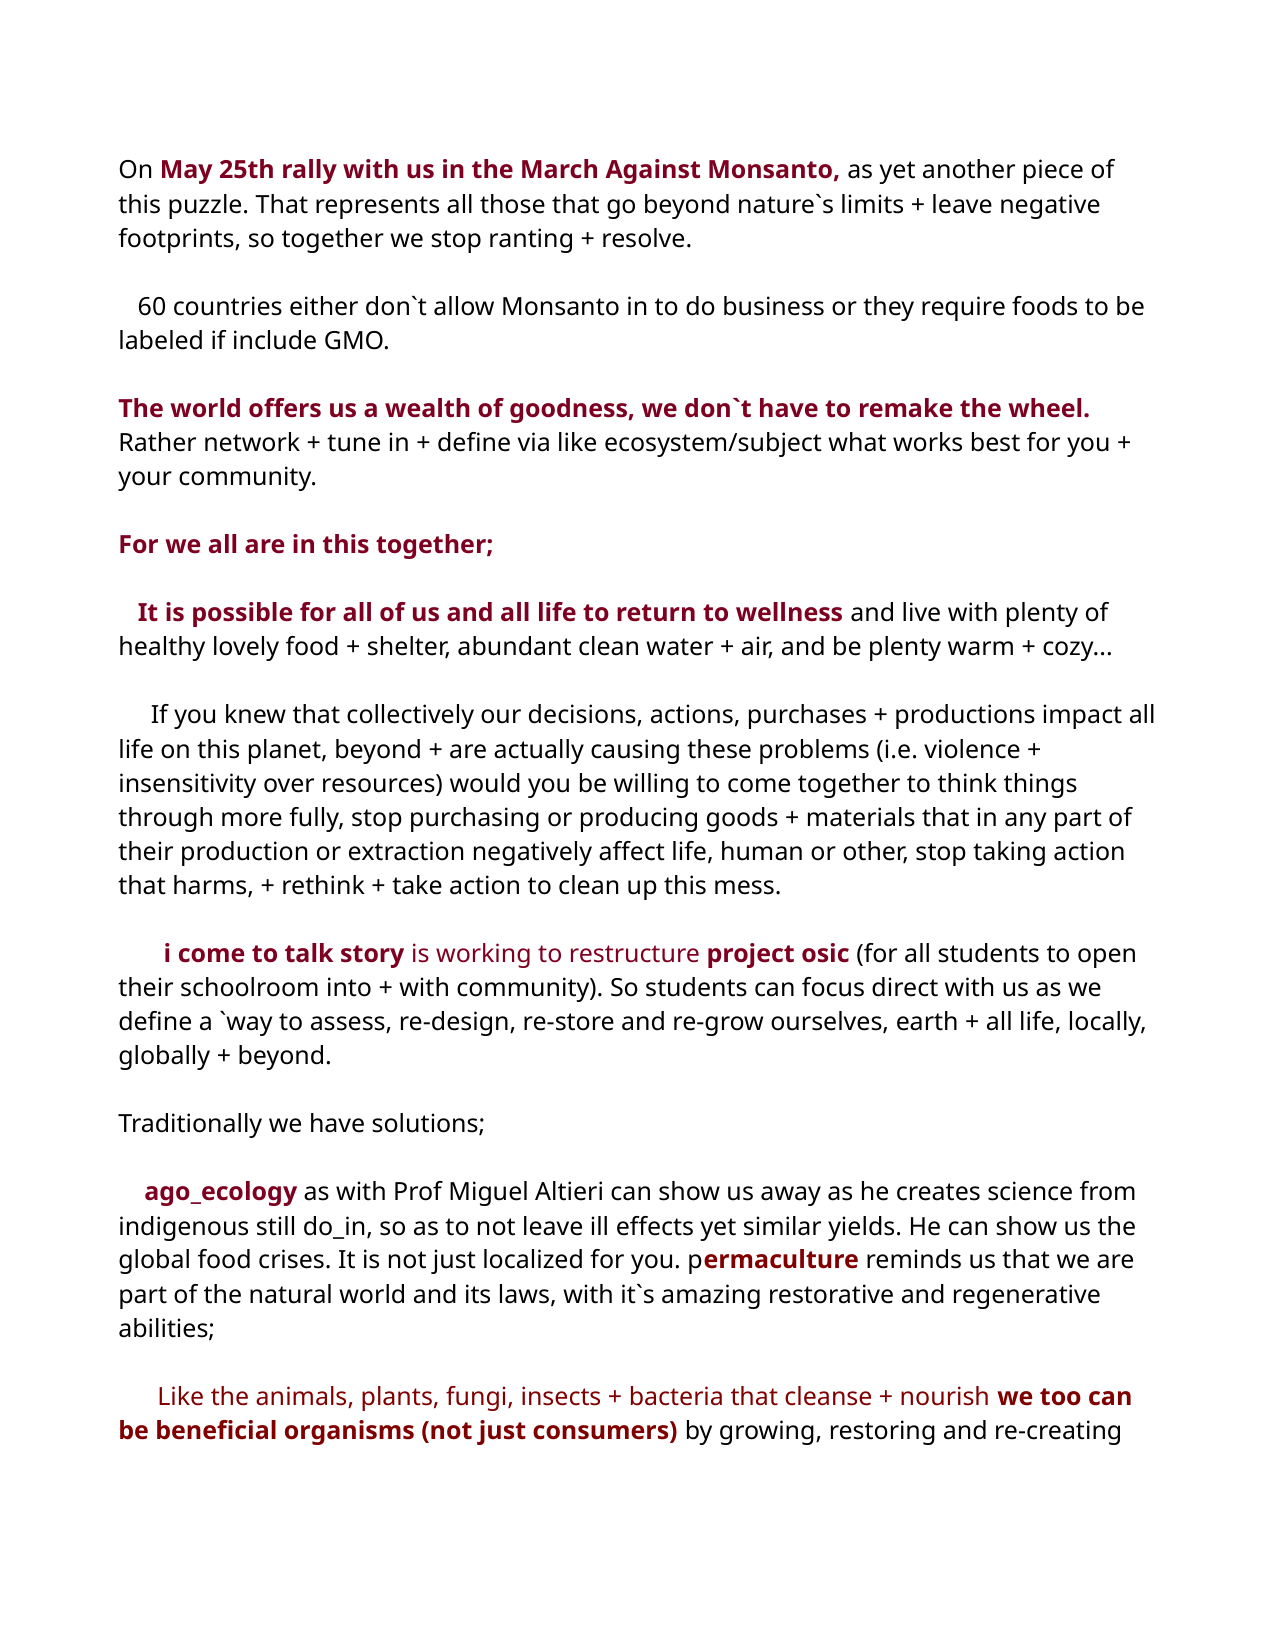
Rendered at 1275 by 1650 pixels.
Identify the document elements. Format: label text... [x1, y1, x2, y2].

text 60 countries either don`t allow Monsanto in to do business or they require foods to be labeled if include GMO. [118, 288, 1157, 357]
text It is possible for all of us and all life to return to wellness and live with plenty of healthy lovely food + shelter, abundant clean water + air, and be plenty warm + cozy... [118, 595, 1157, 663]
text For we all are in this together; [118, 527, 1157, 561]
text On May 25th rally with us in the March Against Monsanto, as yet another piece of this puzzle. That represents all those that go beyond nature`s limits + leave negative footprints, so together we stop ranting + resolve. [118, 152, 1157, 254]
text Like the animals, plants, fungi, insects + bacteria that cleanse + nourish we too can be beneficial organisms (not just consumers) by growing, restoring and re-creating [118, 1378, 1157, 1447]
text ago_ecology as with Prof Miguel Altieri can show us away as he creates science from indigenous still do_in, so as to not leave ill effects yet similar yields. He can show us the global food crises. It is not just localized for you. permaculture reminds us that we are part of the natural world and its laws, with it`s amazing restorative and regenerative abilities; [118, 1174, 1157, 1344]
text The world offers us a wealth of goodness, we don`t have to remake the wheel. Rather network + tune in + define via like ecosystem/subject what works best for you + your community. [118, 391, 1157, 493]
text If you knew that collectively our decisions, actions, purchases + productions impact all life on this planet, beyond + are actually causing these problems (i.e. violence + insensitivity over resources) would you be willing to come together to think things through more fully, stop purchasing or producing goods + materials that in any part of their production or extraction negatively affect life, human or other, stop taking action that harms, + rethink + take action to clean up this mess. i come to talk story is working to restructure project osic (for all students to open their schoolroom into + with community). So students can focus direct with us as we define a `way to assess, re-design, re-store and re-grow ourselves, earth + all life, locally, globally + beyond. Traditionally we have solutions; [118, 697, 1157, 1140]
